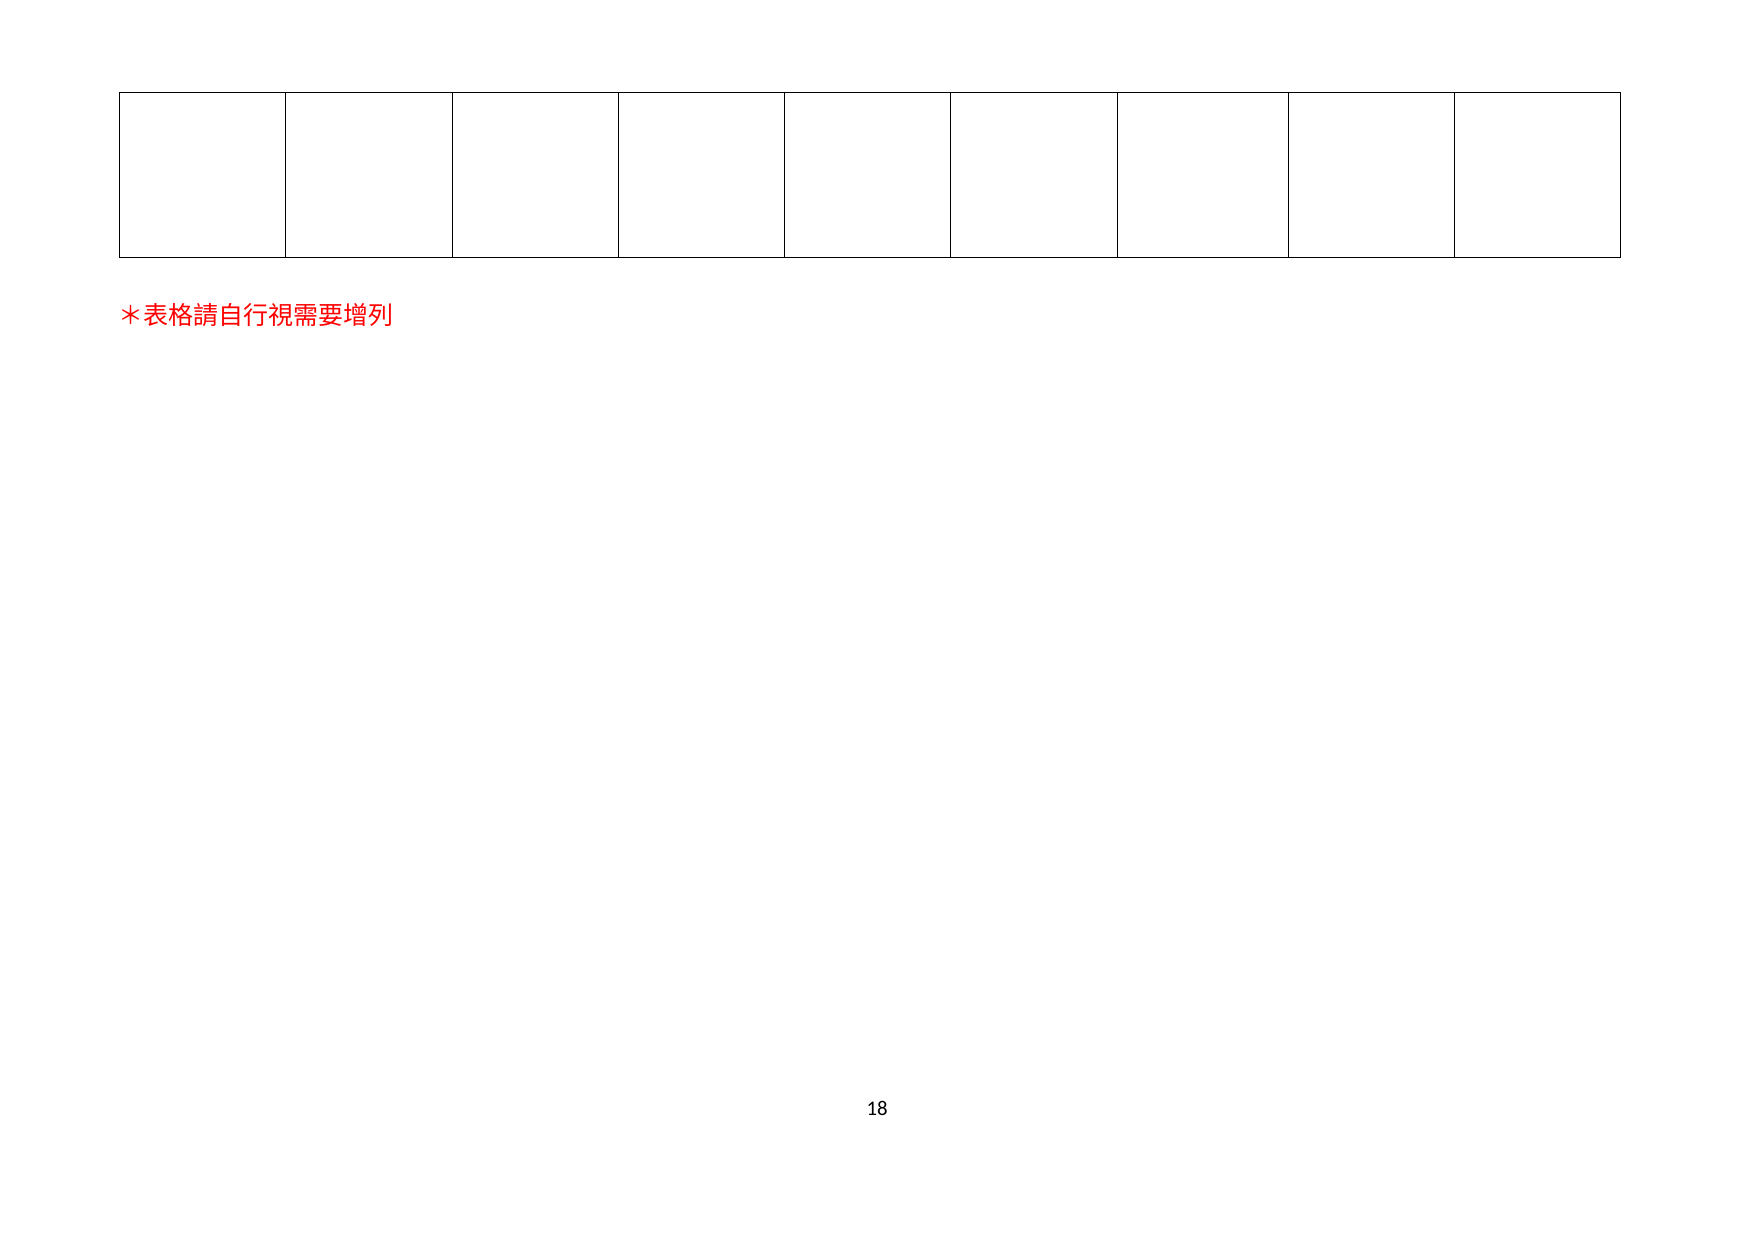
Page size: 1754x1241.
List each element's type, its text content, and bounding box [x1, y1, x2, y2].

table_cell [120, 93, 285, 257]
table_cell [1455, 93, 1620, 257]
table_cell [951, 93, 1117, 257]
table_cell [1621, 92, 1635, 257]
table_cell [286, 93, 452, 257]
text ＊表格請自行視需要增列 [118, 295, 1636, 331]
table_cell [1289, 93, 1454, 257]
table_cell [619, 93, 784, 257]
table_cell [453, 93, 618, 257]
table_cell [785, 93, 950, 257]
table_cell [1118, 93, 1288, 257]
